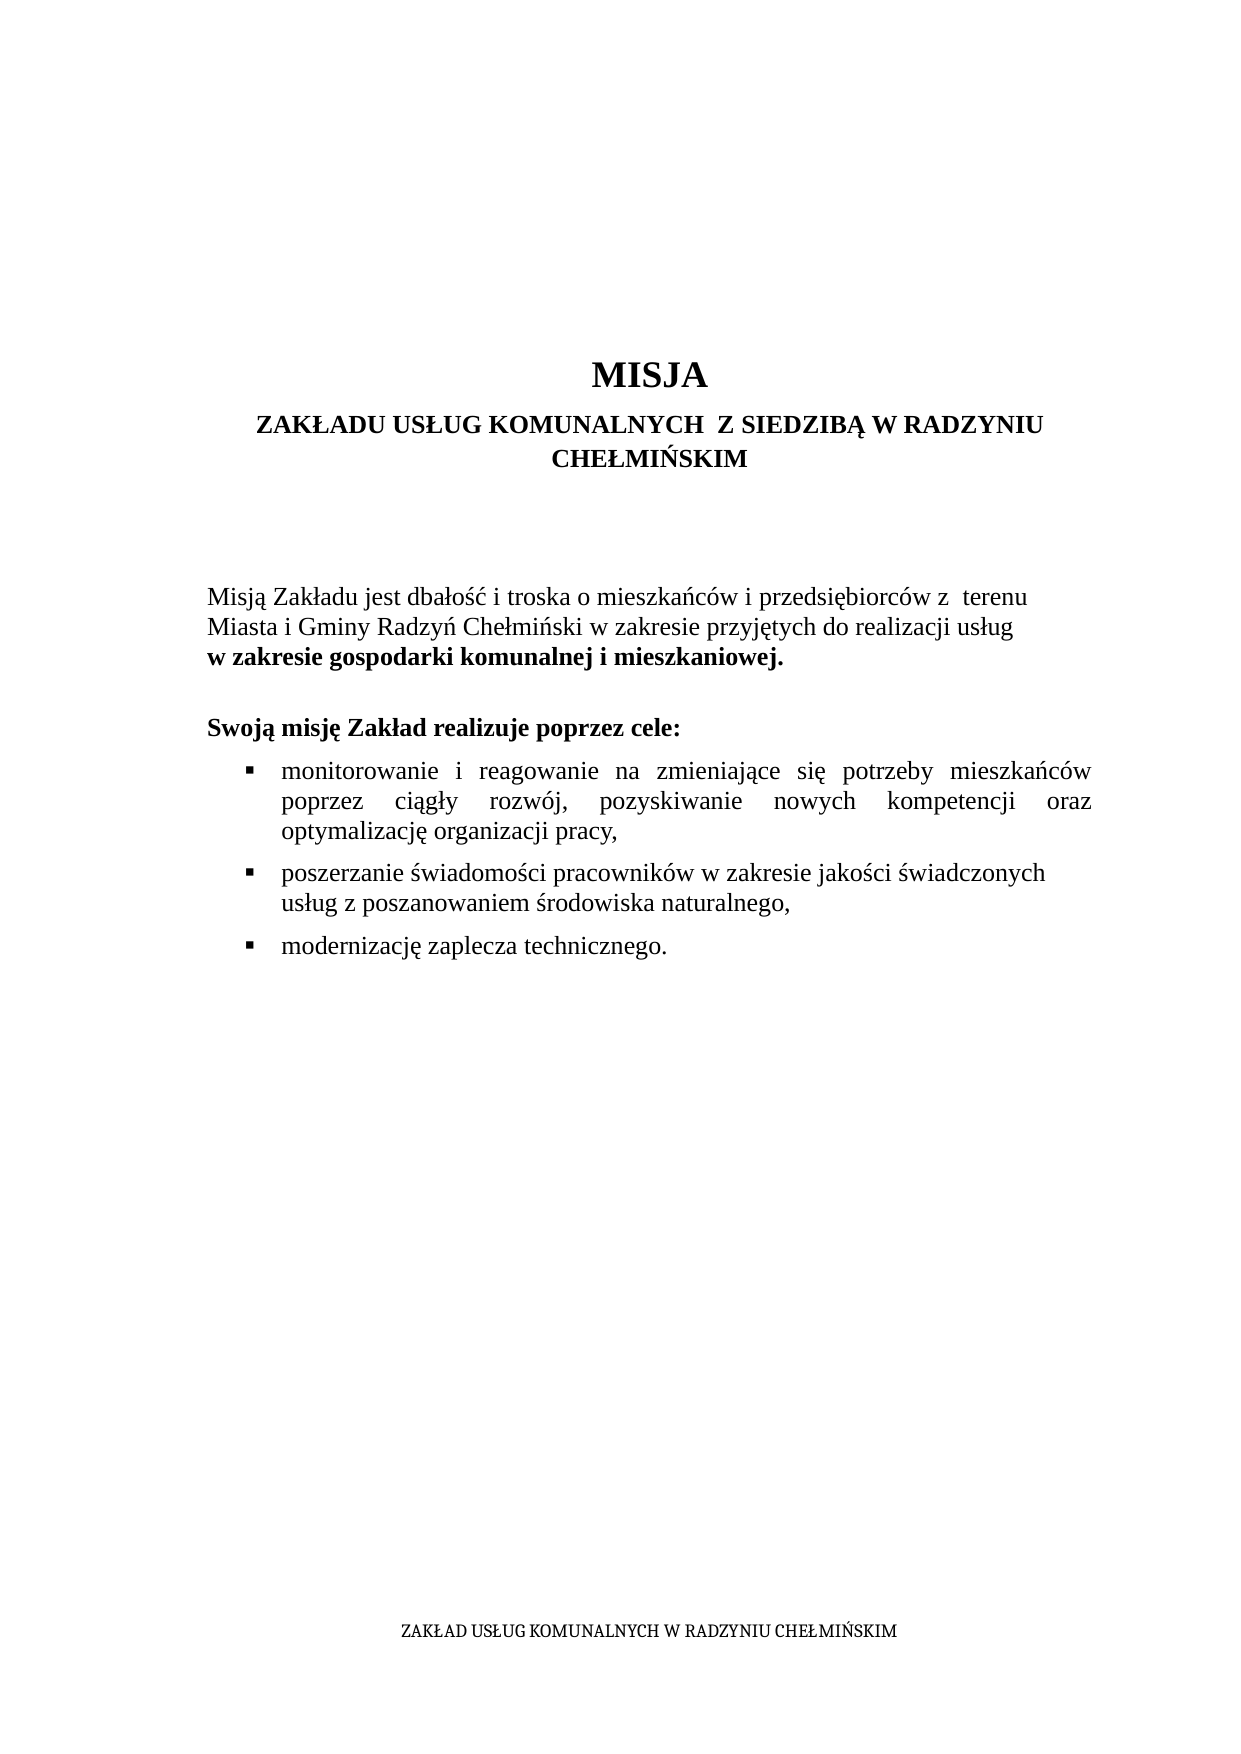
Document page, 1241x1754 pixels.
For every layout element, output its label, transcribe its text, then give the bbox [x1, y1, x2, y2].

text Misją Zakładu jest dbałość i troska o mieszkańców i przedsiębiorców z terenu Miasta i Gminy Radzyń Chełmiński w zakresie przyjętych do realizacji usług w zakresie gospodarki komunalnej i mieszkaniowej. [207, 581, 1092, 671]
text Swoją misję Zakład realizuje poprzez cele: [207, 712, 1092, 742]
list poszerzanie świadomości pracowników w zakresie jakości świadczonych usług z poszanowaniem środowiska naturalnego, [244, 857, 1092, 917]
list monitorowanie i reagowanie na zmieniające się potrzeby mieszkańców poprzez ciągły rozwój, pozyskiwanie nowych kompetencji oraz optymalizację organizacji pracy, [244, 755, 1092, 845]
subtitle MISJA [207, 353, 1092, 396]
list modernizację zaplecza technicznego. [244, 930, 1092, 960]
text ZAKŁADU USŁUG KOMUNALNYCH Z SIEDZIBĄ W RADZYNIU CHEŁMIŃSKIM [207, 409, 1092, 473]
